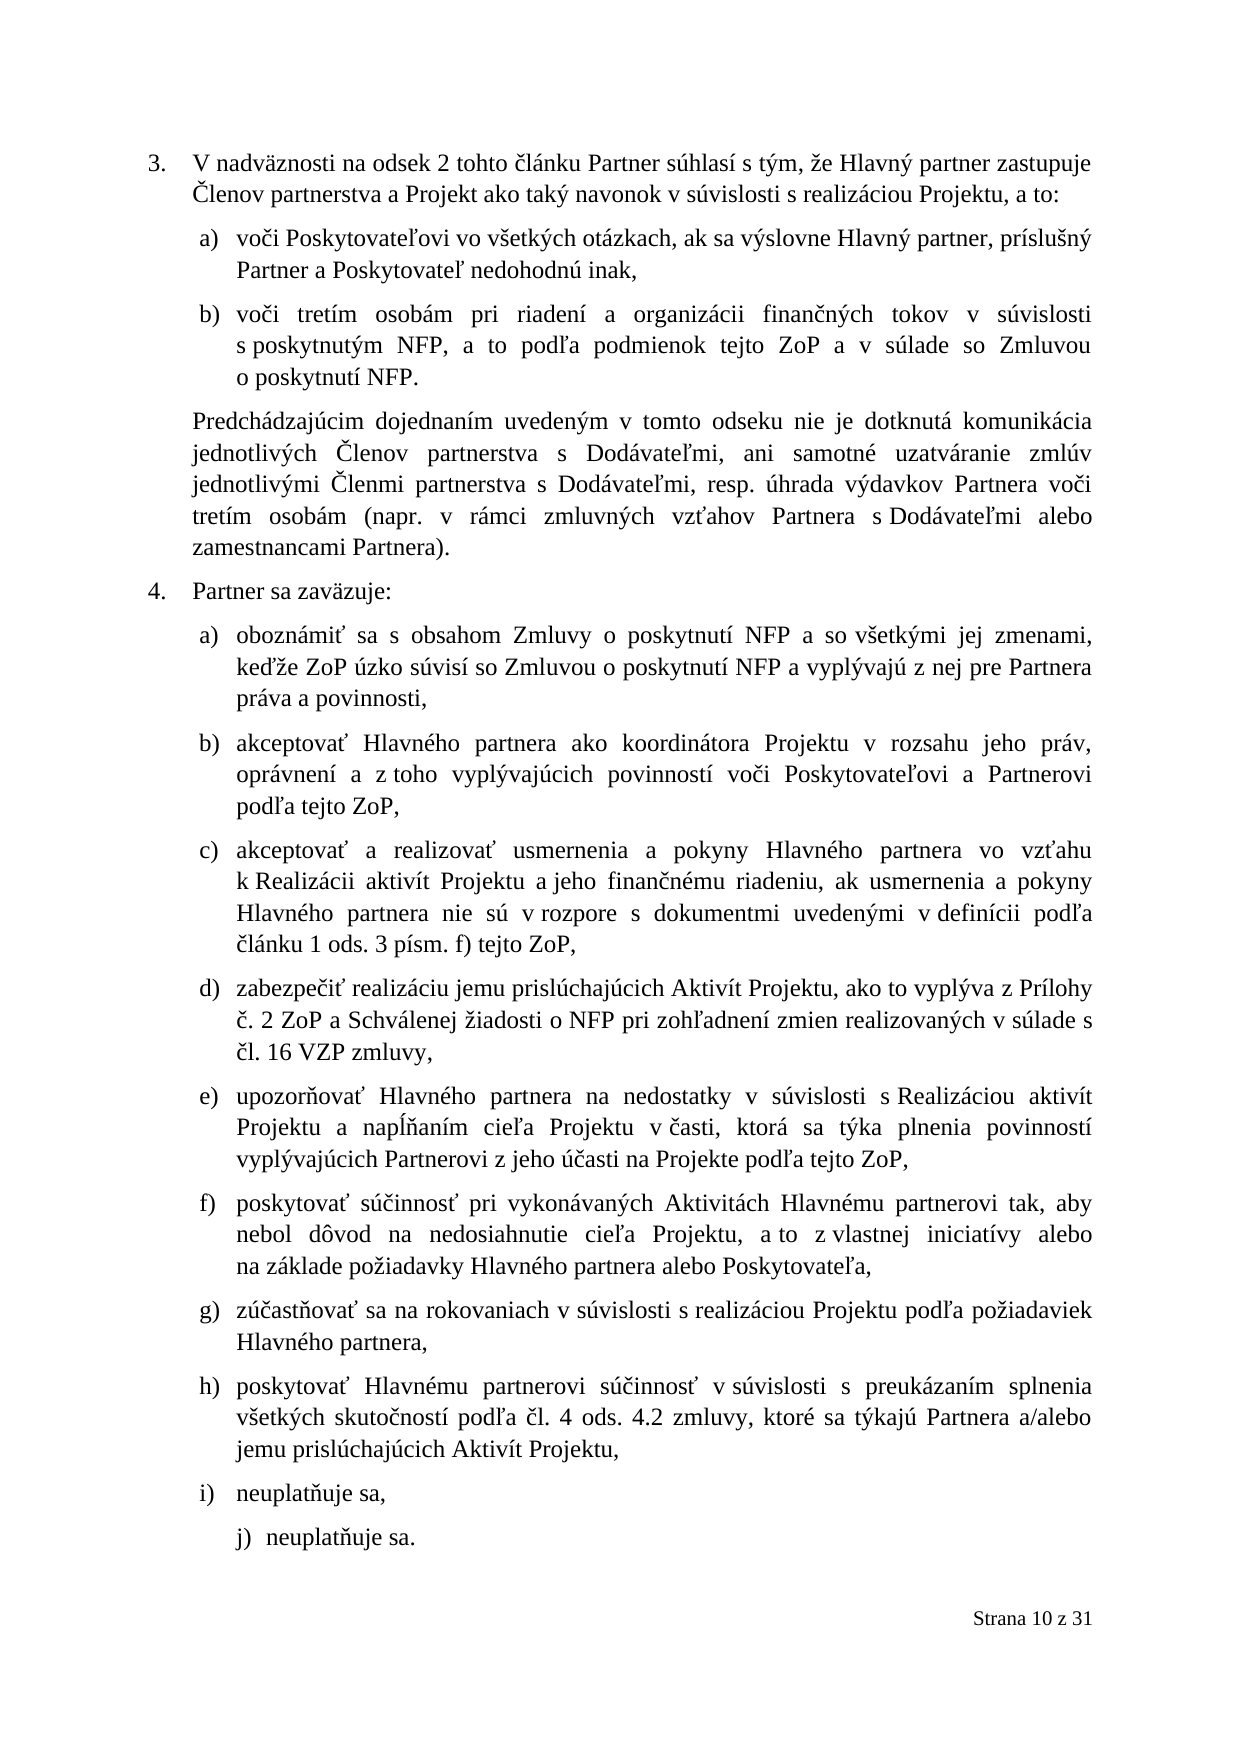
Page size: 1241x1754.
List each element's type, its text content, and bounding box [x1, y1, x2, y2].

list oboznámiť sa s obsahom Zmluvy o poskytnutí NFP a so všetkými jej zmenami, keďže ZoP úzko súvisí so Zmluvou o poskytnutí NFP a vyplývajú z nej pre Partnera práva a povinnosti, [199, 620, 1093, 712]
list akceptovať Hlavného partnera ako koordinátora Projektu v rozsahu jeho práv, oprávnení a z toho vyplývajúcich povinností voči Poskytovateľovi a Partnerovi podľa tejto ZoP, [199, 728, 1093, 819]
list poskytovať súčinnosť pri vykonávaných Aktivitách Hlavnému partnerovi tak, aby nebol dôvod na nedosiahnutie cieľa Projektu, a to z vlastnej iniciatívy alebo na základe požiadavky Hlavného partnera alebo Poskytovateľa, [199, 1188, 1093, 1280]
list poskytovať Hlavnému partnerovi súčinnosť v súvislosti s preukázaním splnenia všetkých skutočností podľa čl. 4 ods. 4.2 zmluvy, ktoré sa týkajú Partnera a/alebo jemu prislúchajúcich Aktivít Projektu, [199, 1371, 1093, 1463]
list zúčastňovať sa na rokovaniach v súvislosti s realizáciou Projektu podľa požiadaviek Hlavného partnera, [199, 1295, 1093, 1355]
list Partner sa zaväzuje: [148, 576, 1093, 605]
text Predchádzajúcim dojednaním uvedeným v tomto odseku nie je dotknutá komunikácia jednotlivých Členov partnerstva s Dodávateľmi, ani samotné uzatváranie zmlúv jednotlivými Členmi partnerstva s Dodávateľmi, resp. úhrada výdavkov Partnera voči tretím osobám (napr. v rámci zmluvných vzťahov Partnera s Dodávateľmi alebo zamestnancami Partnera). [192, 406, 1093, 561]
list neuplatňuje sa. [236, 1522, 1093, 1551]
list zabezpečiť realizáciu jemu prislúchajúcich Aktivít Projektu, ako to vyplýva z Prílohy č. 2 ZoP a Schválenej žiadosti o NFP pri zohľadnení zmien realizovaných v súlade s čl. 16 VZP zmluvy, [199, 973, 1093, 1065]
list voči tretím osobám pri riadení a organizácii finančných tokov v súvislosti s poskytnutým NFP, a to podľa podmienok tejto ZoP a v súlade so Zmluvou o poskytnutí NFP. [199, 299, 1093, 391]
list V nadväznosti na odsek 2 tohto článku Partner súhlasí s tým, že Hlavný partner zastupuje Členov partnerstva a Projekt ako taký navonok v súvislosti s realizáciou Projektu, a to: [148, 148, 1093, 208]
list akceptovať a realizovať usmernenia a pokyny Hlavného partnera vo vzťahu k Realizácii aktivít Projektu a jeho finančnému riadeniu, ak usmernenia a pokyny Hlavného partnera nie sú v rozpore s dokumentmi uvedenými v definícii podľa článku 1 ods. 3 písm. f) tejto ZoP, [199, 835, 1093, 958]
list upozorňovať Hlavného partnera na nedostatky v súvislosti s Realizáciou aktivít Projektu a napĺňaním cieľa Projektu v časti, ktorá sa týka plnenia povinností vyplývajúcich Partnerovi z jeho účasti na Projekte podľa tejto ZoP, [199, 1081, 1093, 1173]
list neuplatňuje sa, [199, 1478, 1093, 1507]
list voči Poskytovateľovi vo všetkých otázkach, ak sa výslovne Hlavný partner, príslušný Partner a Poskytovateľ nedohodnú inak, [199, 223, 1093, 283]
